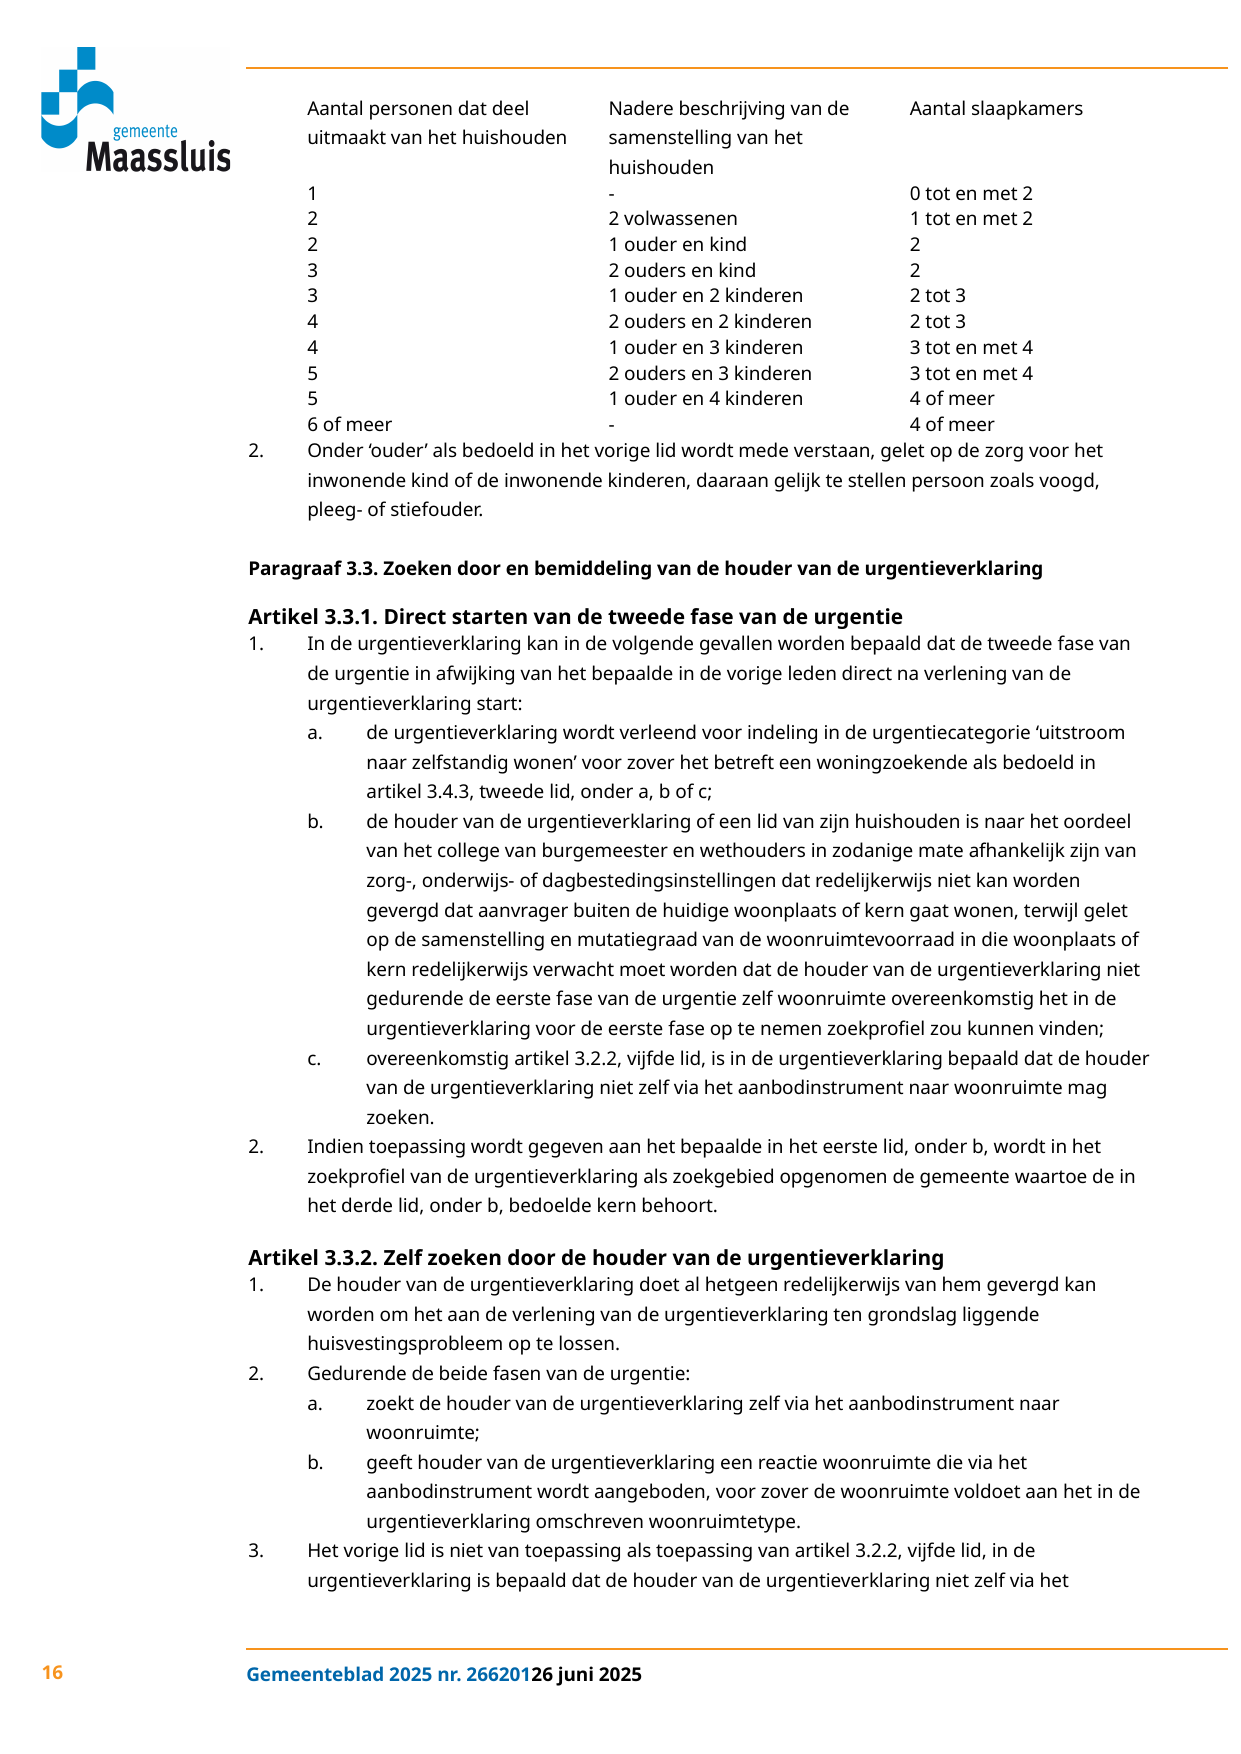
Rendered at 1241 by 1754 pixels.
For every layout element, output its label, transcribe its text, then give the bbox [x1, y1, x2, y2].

table_cell 2 ouders en kind [608, 257, 909, 283]
table_cell 2 [910, 257, 1211, 283]
picture [41, 47, 231, 172]
list de houder van de urgentieverklaring of een lid van zijn huishouden is naar het oordeel van het college van burgemeester en wethouders in zodanige mate afhankelijk zijn van zorg-, onderwijs- of dagbestedingsinstellingen dat redelijkerwijs niet kan worden gevergd dat aanvrager buiten de huidige woonplaats of kern gaat wonen, terwijl gelet op de samenstelling en mutatiegraad van de woonruimtevoorraad in die woonplaats of kern redelijkerwijs verwacht moet worden dat de houder van de urgentieverklaring niet gedurende de eerste fase van de urgentie zelf woonruimte overeenkomstig het in de urgentieverklaring voor de eerste fase op te nemen zoekprofiel zou kunnen vinden; [307, 808, 1152, 1041]
text Paragraaf 3.3. Zoeken door en bemiddeling van de houder van de urgentieverklaring [248, 556, 1152, 581]
table_cell 3 tot en met 4 [910, 334, 1211, 360]
table_cell 5 [307, 386, 608, 411]
list overeenkomstig artikel 3.2.2, vijfde lid, is in de urgentieverklaring bepaald dat de houder van de urgentieverklaring niet zelf via het aanbodinstrument naar woonruimte mag zoeken. [307, 1045, 1152, 1129]
table_cell 4 of meer [910, 386, 1211, 411]
list In de urgentieverklaring kan in de volgende gevallen worden bepaald dat de tweede fase van de urgentie in afwijking van het bepaalde in de vorige leden direct na verlening van de urgentieverklaring start: [248, 631, 1152, 715]
list Gedurende de beide fasen van de urgentie: [248, 1360, 1152, 1386]
table_cell - [608, 180, 909, 206]
list De houder van de urgentieverklaring doet al hetgeen redelijkerwijs van hem gevergd kan worden om het aan de verlening van de urgentieverklaring ten grondslag liggende huisvestingsprobleem op te lossen. [248, 1271, 1152, 1356]
table_cell 4 [307, 334, 608, 360]
table_cell 1 ouder en 4 kinderen [608, 386, 909, 411]
text Artikel 3.3.1. Direct starten van de tweede fase van de urgentie [248, 602, 1152, 631]
table_cell 1 [307, 180, 608, 206]
list geeft houder van de urgentieverklaring een reactie woonruimte die via het aanbodinstrument wordt aangeboden, voor zover de woonruimte voldoet aan het in de urgentieverklaring omschreven woonruimtetype. [307, 1449, 1152, 1534]
list de urgentieverklaring wordt verleend voor indeling in de urgentiecategorie ‘uitstroom naar zelfstandig wonen’ voor zover het betreft een woningzoekende als bedoeld in artikel 3.4.3, tweede lid, onder a, b of c; [307, 719, 1152, 804]
table_cell 2 [307, 206, 608, 231]
table_cell 6 of meer [307, 411, 608, 437]
table_cell 0 tot en met 2 [910, 180, 1211, 206]
picture [41, 47, 77, 92]
table_cell 4 of meer [910, 411, 1211, 437]
list zoekt de houder van de urgentieverklaring zelf via het aanbodinstrument naar woonruimte; [307, 1390, 1152, 1445]
table_cell 1 ouder en 3 kinderen [608, 334, 909, 360]
table_cell 3 [307, 283, 608, 308]
table_cell 4 [307, 309, 608, 334]
table_cell 2 ouders en 2 kinderen [608, 309, 909, 334]
table_cell 2 ouders en 3 kinderen [608, 360, 909, 386]
list Indien toepassing wordt gegeven aan het bepaalde in het eerste lid, onder b, wordt in het zoekprofiel van de urgentieverklaring als zoekgebied opgenomen de gemeente waartoe de in het derde lid, onder b, bedoelde kern behoort. [248, 1133, 1152, 1218]
table_cell 1 ouder en 2 kinderen [608, 283, 909, 308]
table_cell 2 volwassenen [608, 206, 909, 231]
list Het vorige lid is niet van toepassing als toepassing van artikel 3.2.2, vijfde lid, in de urgentieverklaring is bepaald dat de houder van de urgentieverklaring niet zelf via het [248, 1538, 1152, 1593]
table_cell - [608, 411, 909, 437]
table_cell 2 tot 3 [910, 283, 1211, 308]
table_cell 5 [307, 360, 608, 386]
table_cell 1 ouder en kind [608, 231, 909, 257]
table_cell 2 [307, 231, 608, 257]
list Onder ‘ouder’ als bedoeld in het vorige lid wordt mede verstaan, gelet op de zorg voor het inwonende kind of de inwonende kinderen, daaraan gelijk te stellen persoon zoals voogd, pleeg- of stiefouder. [248, 437, 1152, 522]
table_cell 3 tot en met 4 [910, 360, 1211, 386]
table_header Aantal slaapkamers [910, 95, 1211, 180]
table_cell 3 [307, 257, 608, 283]
text Artikel 3.3.2. Zelf zoeken door de houder van de urgentieverklaring [248, 1243, 1152, 1271]
table_header Nadere beschrijving van de samenstelling van het huishouden [608, 95, 909, 180]
table_cell 1 tot en met 2 [910, 206, 1211, 231]
table_cell 2 tot 3 [910, 309, 1211, 334]
table_header Aantal personen dat deel uitmaakt van het huishouden [307, 95, 608, 180]
table_cell 2 [910, 231, 1211, 257]
